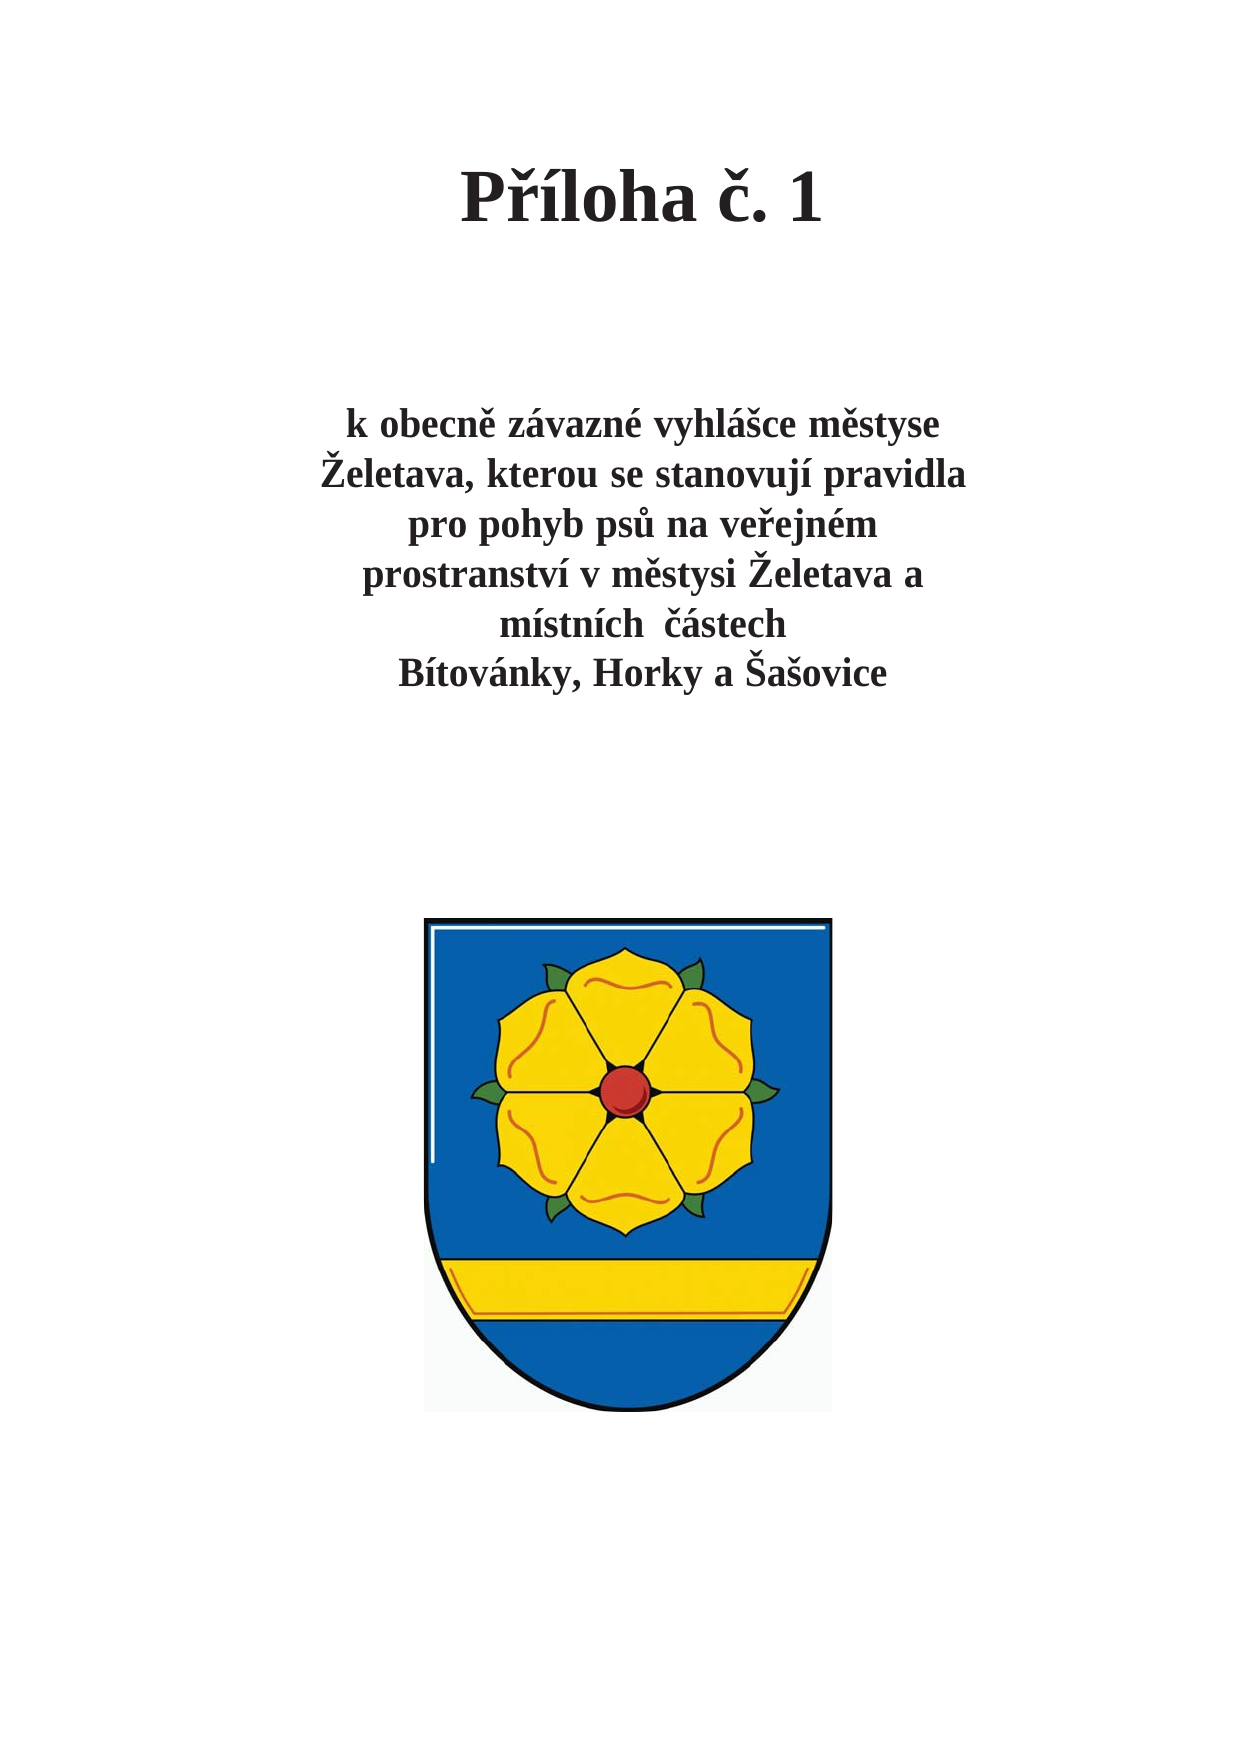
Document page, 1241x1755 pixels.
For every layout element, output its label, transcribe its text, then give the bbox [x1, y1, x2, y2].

text k obecně závazné vyhlášce městyse Želetava, kterou se stanovují pravidla pro pohyb psů na veřejném prostranství v městysi Želetava a místních částech [318, 399, 967, 646]
text Příloha č. 1 [220, 156, 1065, 238]
text Bítovánky, Horky a Šašovice [220, 648, 1065, 696]
